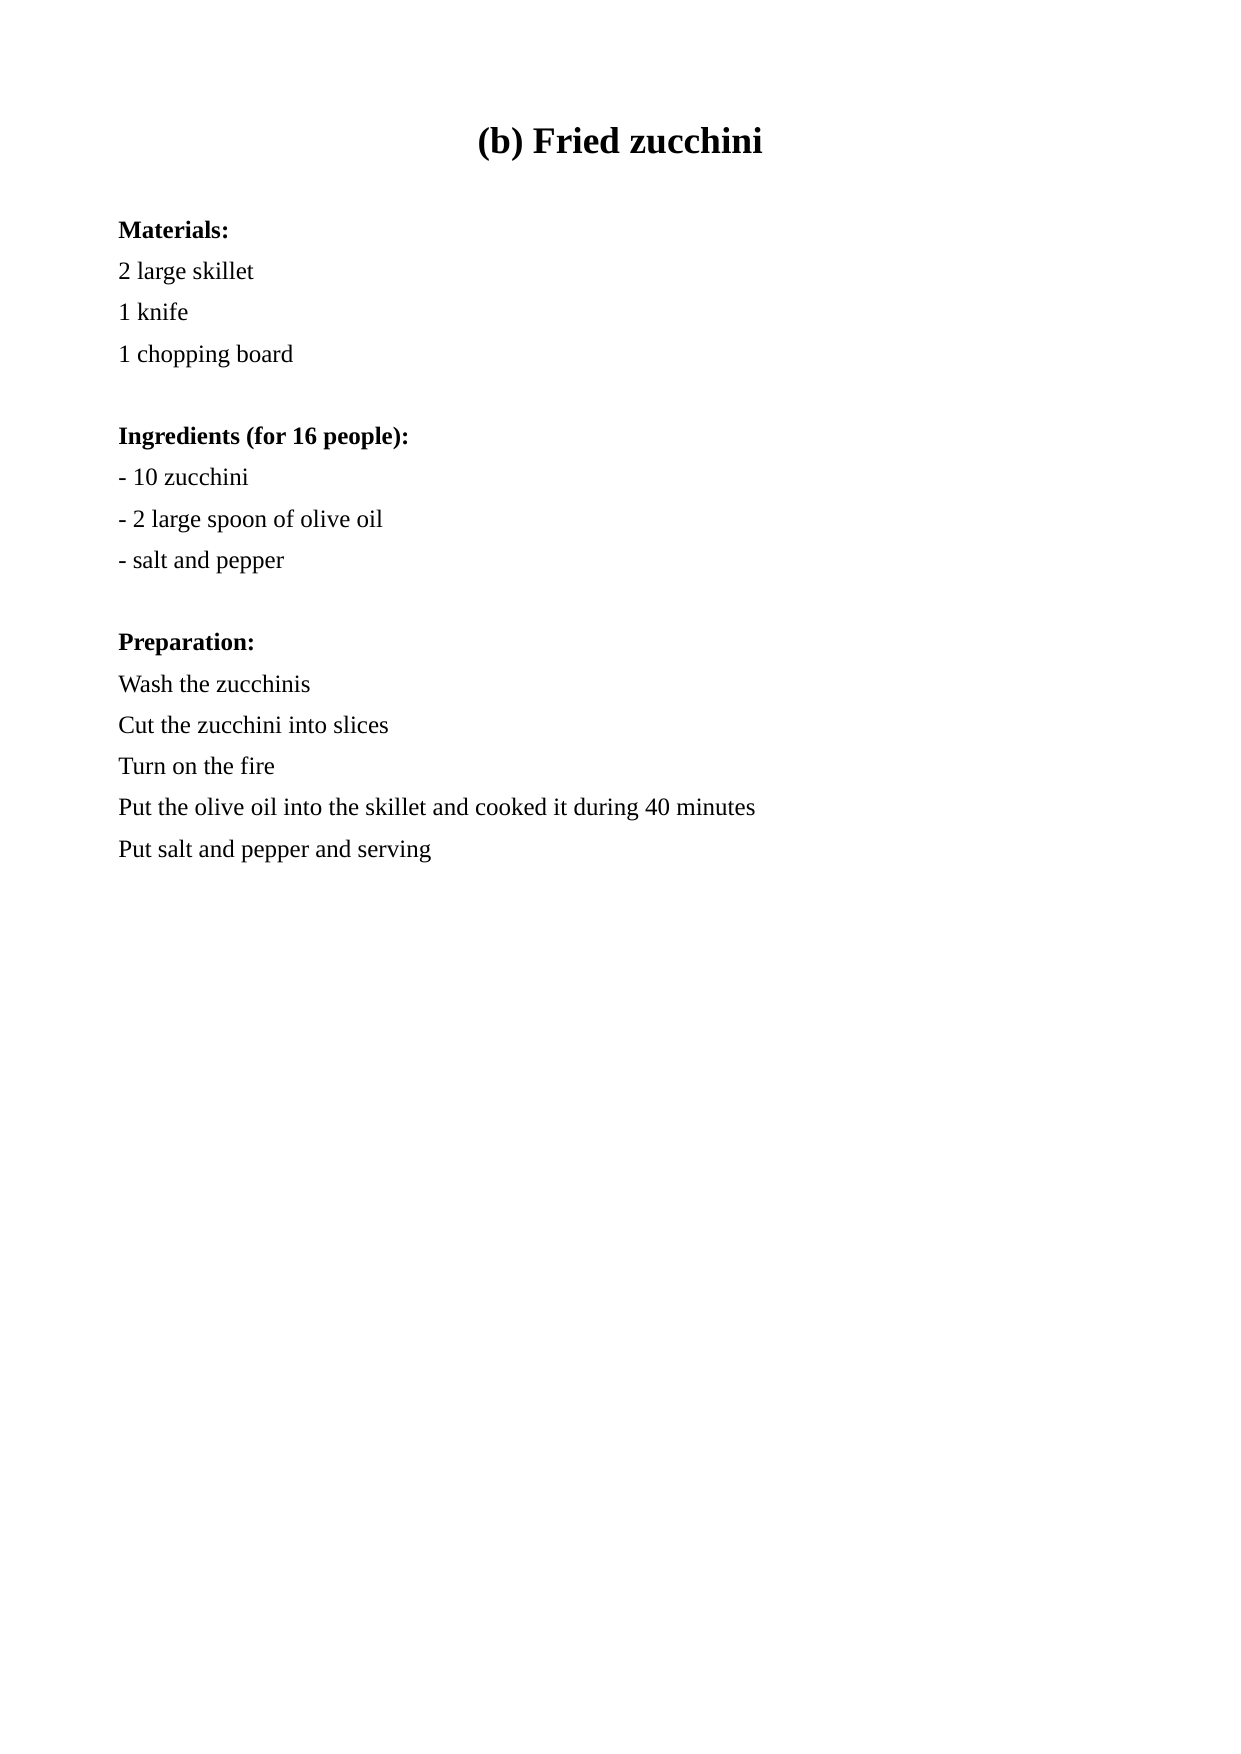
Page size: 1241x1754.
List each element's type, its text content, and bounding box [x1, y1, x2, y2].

text 1 knife [118, 297, 1122, 326]
text Put the olive oil into the skillet and cooked it during 40 minutes [118, 792, 1122, 821]
text Materials: [118, 215, 1122, 244]
text - salt and pepper [118, 545, 1122, 574]
text 1 chopping board [118, 339, 1122, 367]
text Preparation: [118, 627, 1122, 656]
text Cut the zucchini into slices [118, 710, 1122, 739]
text Wash the zucchinis [118, 669, 1122, 697]
text - 10 zucchini [118, 462, 1122, 491]
text 2 large skillet [118, 256, 1122, 285]
text Ingredients (for 16 people): [118, 421, 1122, 450]
text - 2 large spoon of olive oil [118, 504, 1122, 532]
text Turn on the fire [118, 751, 1122, 780]
text Put salt and pepper and serving [118, 834, 1122, 862]
text (b) Fried zucchini [118, 118, 1122, 161]
